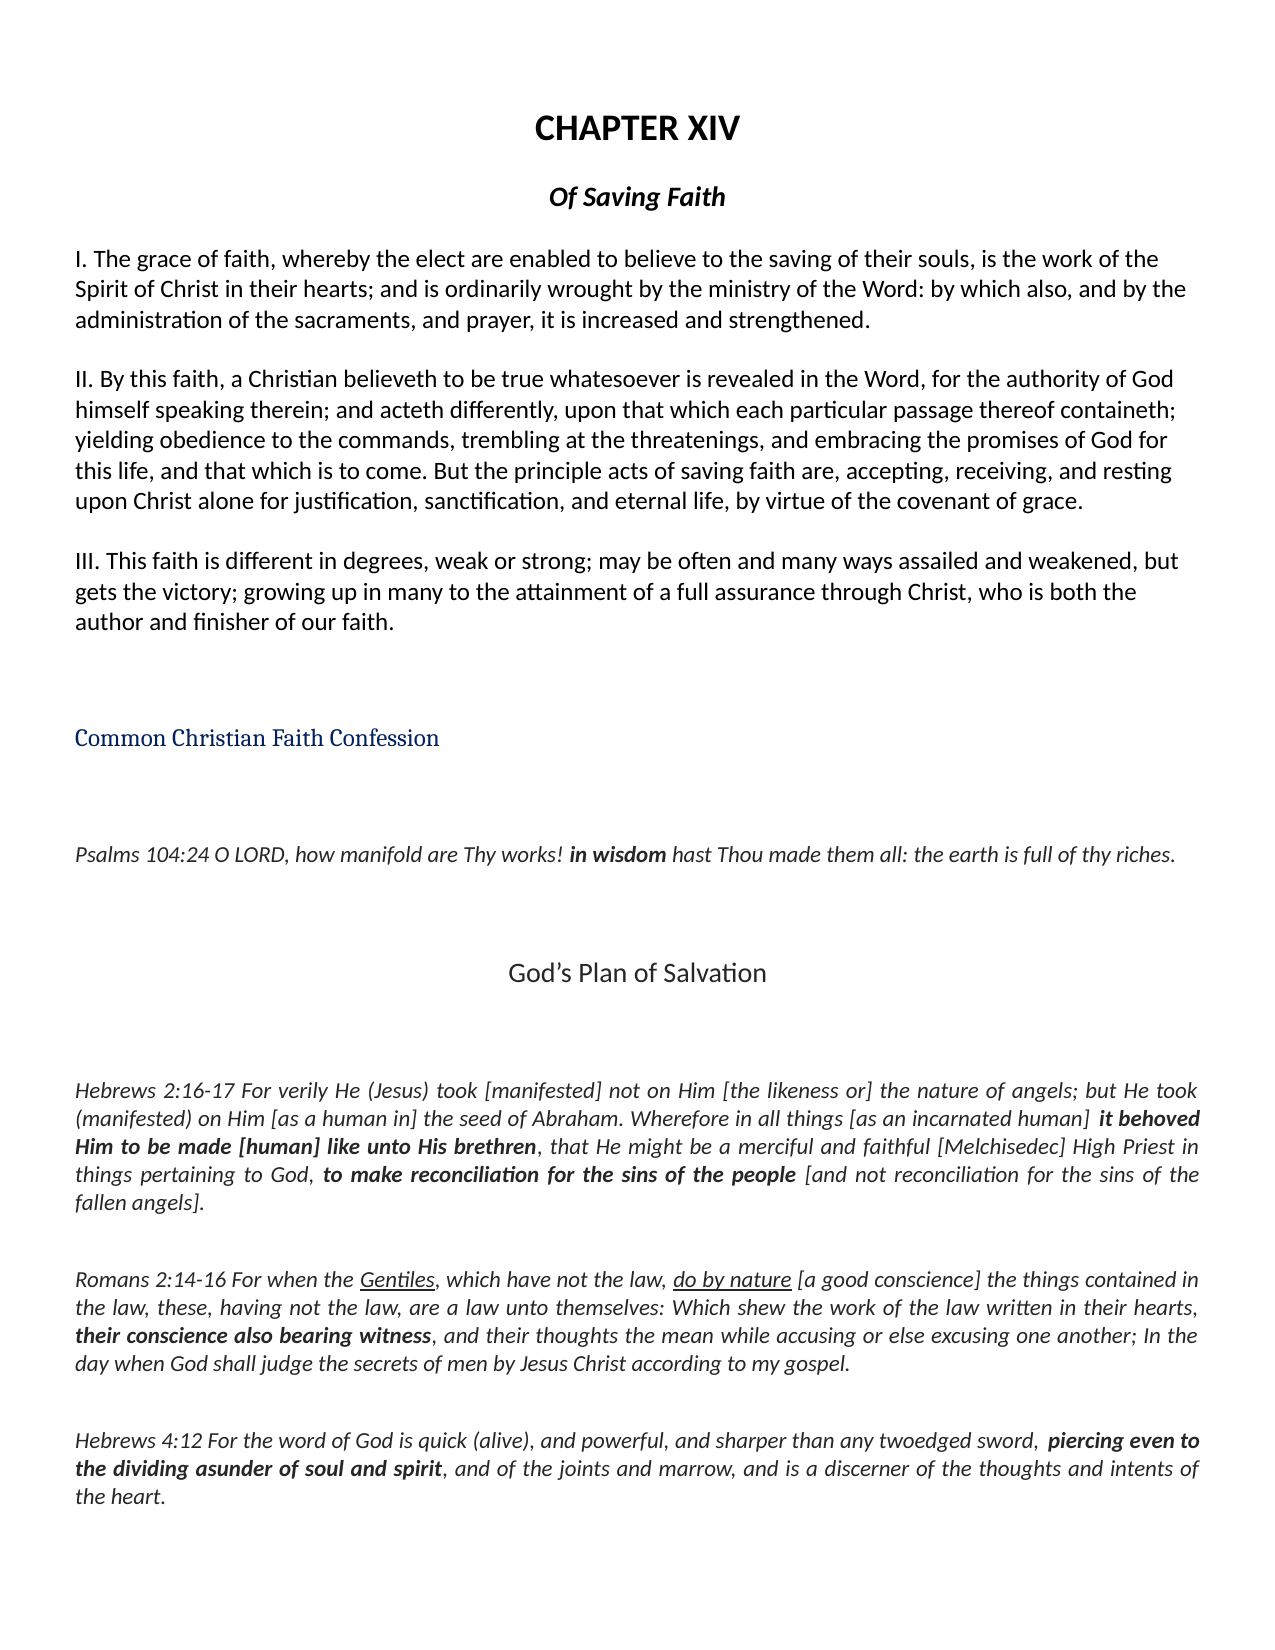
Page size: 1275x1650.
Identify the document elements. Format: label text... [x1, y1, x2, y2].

text Hebrews 4:12 For the word of God is quick (alive), and powerful, and sharper than any twoedged sword, piercing even to the dividing asunder of soul and spirit, and of the joints and marrow, and is a discerner of the thoughts and intents of the heart. [75, 1426, 1200, 1510]
text Romans 2:14-16 For when the Gentiles, which have not the law, do by nature [a good conscience] the things contained in the law, these, having not the law, are a law unto themselves: Which shew the work of the law written in their hearts, their conscience also bearing witness, and their thoughts the mean while accusing or else excusing one another; In the day when God shall judge the secrets of men by Jesus Christ according to my gospel. [75, 1265, 1200, 1377]
text Hebrews 2:16-17 For verily He (Jesus) took [manifested] not on Him [the likeness or] the nature of angels; but He took (manifested) on Him [as a human in] the seed of Abraham. Wherefore in all things [as an incarnated human] it behoved Him to be made [human] like unto His brethren, that He might be a merciful and faithful [Melchisedec] High Priest in things pertaining to God, to make reconciliation for the sins of the people [and not reconciliation for the sins of the fallen angels]. [75, 1076, 1200, 1216]
text Psalms 104:24 O LORD, how manifold are Thy works! in wisdom hast Thou made them all: the earth is full of thy riches. [75, 840, 1200, 868]
text II. By this faith, a Christian believeth to be true whatesoever is revealed in the Word, for the authority of God himself speaking therein; and acteth differently, upon that which each particular passage thereof containeth; yielding obedience to the commands, trembling at the threatenings, and embracing the promises of God for this life, and that which is to come. But the principle acts of saving faith are, accepting, receiving, and resting upon Christ alone for justification, sanctification, and eternal life, by virtue of the covenant of grace. [75, 363, 1200, 516]
text I. The grace of faith, whereby the elect are enabled to believe to the saving of their souls, is the work of the Spirit of Christ in their hearts; and is ordinarily wrought by the ministry of the Word: by which also, and by the administration of the sacraments, and prayer, it is increased and strengthened. [75, 243, 1200, 334]
text III. This faith is different in degrees, weak or strong; may be often and many ways assailed and weakened, but gets the victory; growing up in many to the attainment of a full assurance through Christ, who is both the author and finisher of our faith. [75, 545, 1200, 637]
subtitle Of Saving Faith [75, 179, 1200, 213]
subtitle CHAPTER XIV [75, 104, 1200, 150]
text Common Christian Faith Confession [75, 724, 1200, 753]
text God’s Plan of Salvation [75, 955, 1200, 989]
